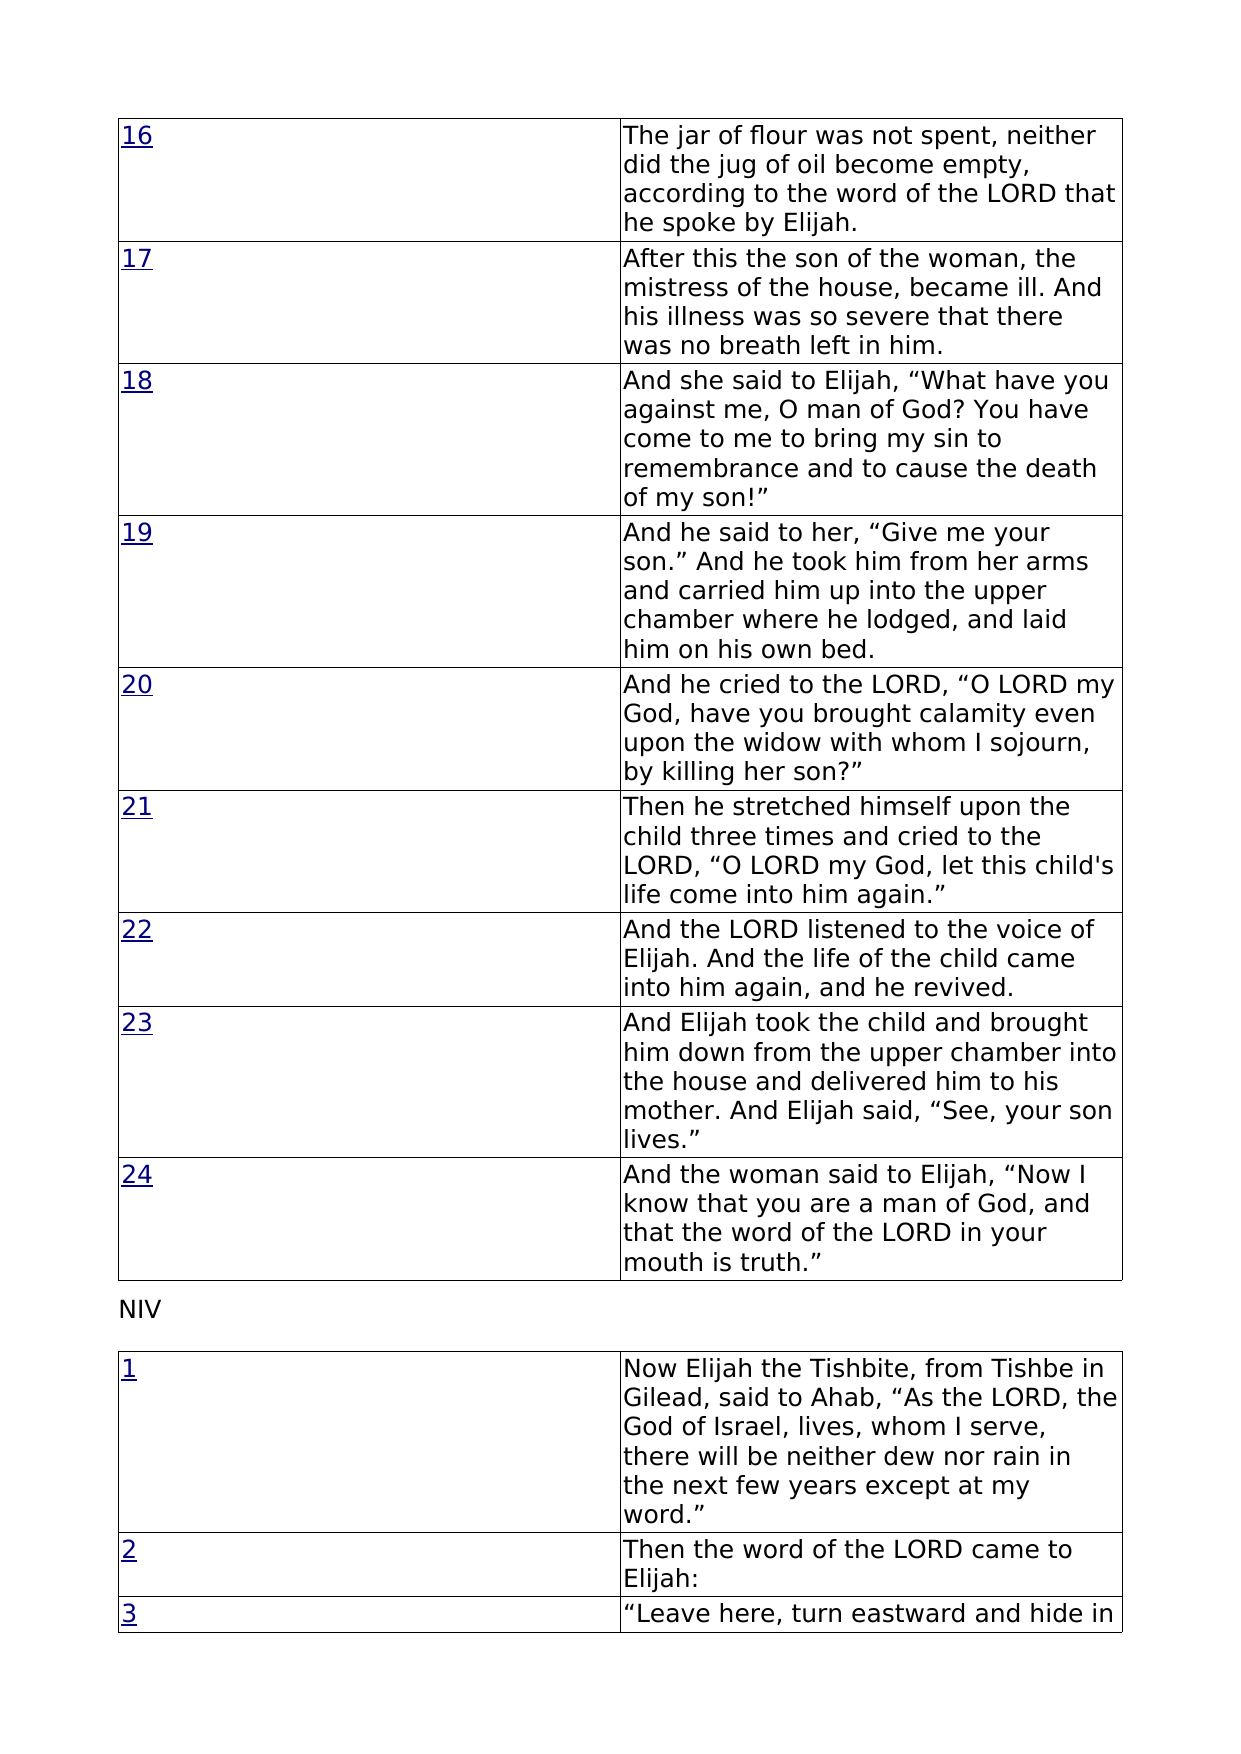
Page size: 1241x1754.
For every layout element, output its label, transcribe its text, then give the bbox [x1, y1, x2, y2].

table_cell And Elijah took the child and brought him down from the upper chamber into the house and delivered him to his mother. And Elijah said, “See, your son lives.” [621, 1007, 1122, 1157]
table_cell And she said to Elijah, “What have you against me, O man of God? You have come to me to bring my sin to remembrance and to cause the death of my son!” [621, 364, 1122, 515]
table_cell 24 [119, 1158, 620, 1280]
table_cell 17 [119, 242, 620, 363]
table_cell 2 [119, 1533, 620, 1596]
table_cell Then the word of the LORD came to Elijah: [621, 1533, 1122, 1596]
table_cell Then he stretched himself upon the child three times and cried to the LORD, “O LORD my God, let this child's life come into him again.” [621, 791, 1122, 912]
table_cell And he said to her, “Give me your son.” And he took him from her arms and carried him up into the upper chamber where he lodged, and laid him on his own bed. [621, 516, 1122, 667]
table_cell 21 [119, 791, 620, 912]
table_cell And the woman said to Elijah, “Now I know that you are a man of God, and that the word of the LORD in your mouth is truth.” [621, 1158, 1122, 1280]
table_cell 16 [119, 119, 620, 241]
text NIV [118, 1295, 1122, 1324]
table_cell After this the son of the woman, the mistress of the house, became ill. And his illness was so severe that there was no breath left in him. [621, 242, 1122, 363]
table_cell And the LORD listened to the voice of Elijah. And the life of the child came into him again, and he revived. [621, 913, 1122, 1006]
table_cell 19 [119, 516, 620, 667]
table_cell 18 [119, 364, 620, 515]
table_cell 23 [119, 1007, 620, 1157]
table_header Now Elijah the Tishbite, from Tishbe in Gilead, said to Ahab, “As the LORD, the God of Israel, lives, whom I serve, there will be neither dew nor rain in the next few years except at my word.” [621, 1352, 1122, 1532]
table_header 1 [119, 1352, 620, 1532]
table_cell And he cried to the LORD, “O LORD my God, have you brought calamity even upon the widow with whom I sojourn, by killing her son?” [621, 668, 1122, 789]
table_cell 20 [119, 668, 620, 789]
table_cell “Leave here, turn eastward and hide in [621, 1597, 1122, 1632]
table_cell 22 [119, 913, 620, 1006]
table_cell 3 [119, 1597, 620, 1632]
table_cell The jar of flour was not spent, neither did the jug of oil become empty, according to the word of the LORD that he spoke by Elijah. [621, 119, 1122, 241]
